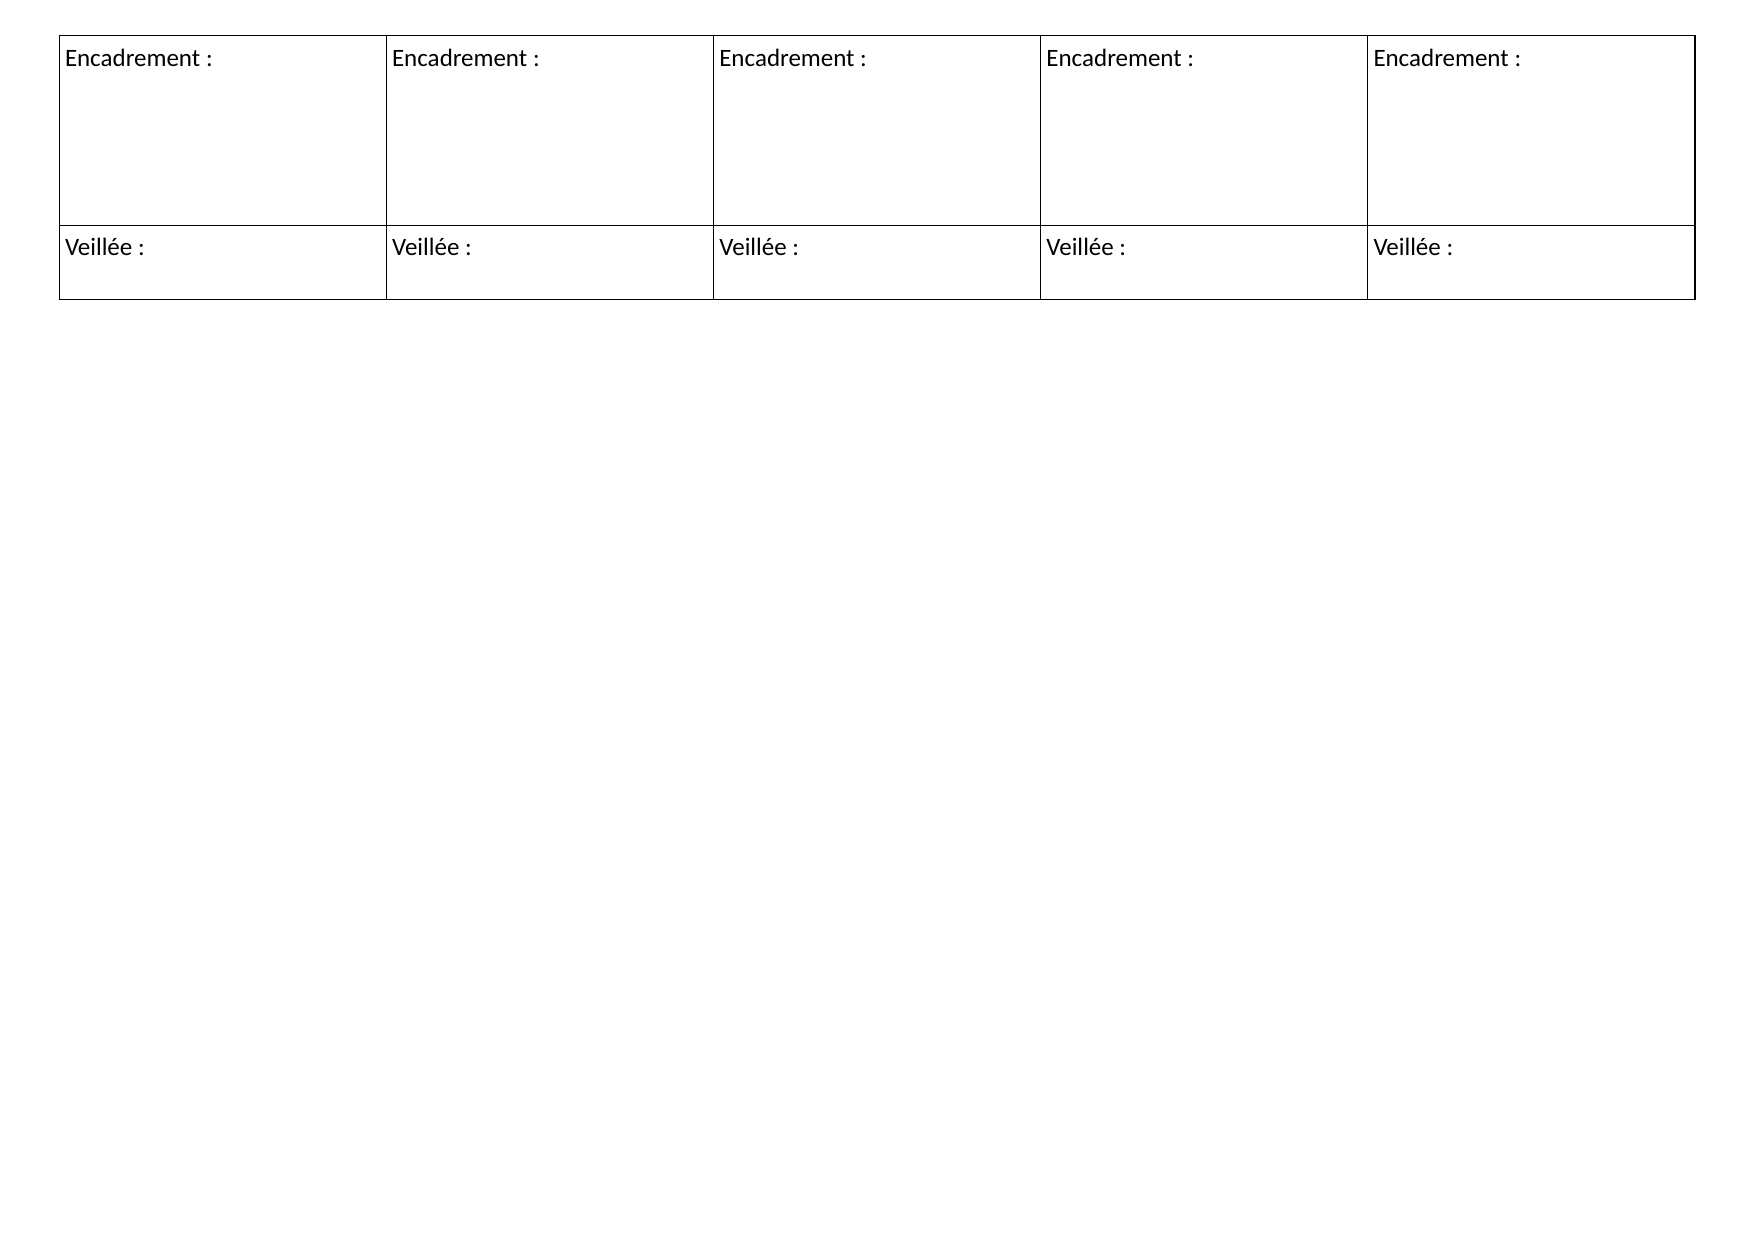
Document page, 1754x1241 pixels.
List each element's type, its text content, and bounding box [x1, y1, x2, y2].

table_cell Encadrement : [60, 36, 386, 224]
table_cell Encadrement : [387, 36, 713, 224]
table_cell Veillée : [1041, 226, 1367, 299]
table_cell Encadrement : [1368, 36, 1694, 224]
table_cell Veillée : [1368, 226, 1694, 299]
table_cell Veillée : [714, 226, 1040, 299]
table_cell Veillée : [387, 226, 713, 299]
table_cell Veillée : [60, 226, 386, 299]
table_cell Encadrement : [1041, 36, 1367, 224]
table_cell Encadrement : [714, 36, 1040, 224]
